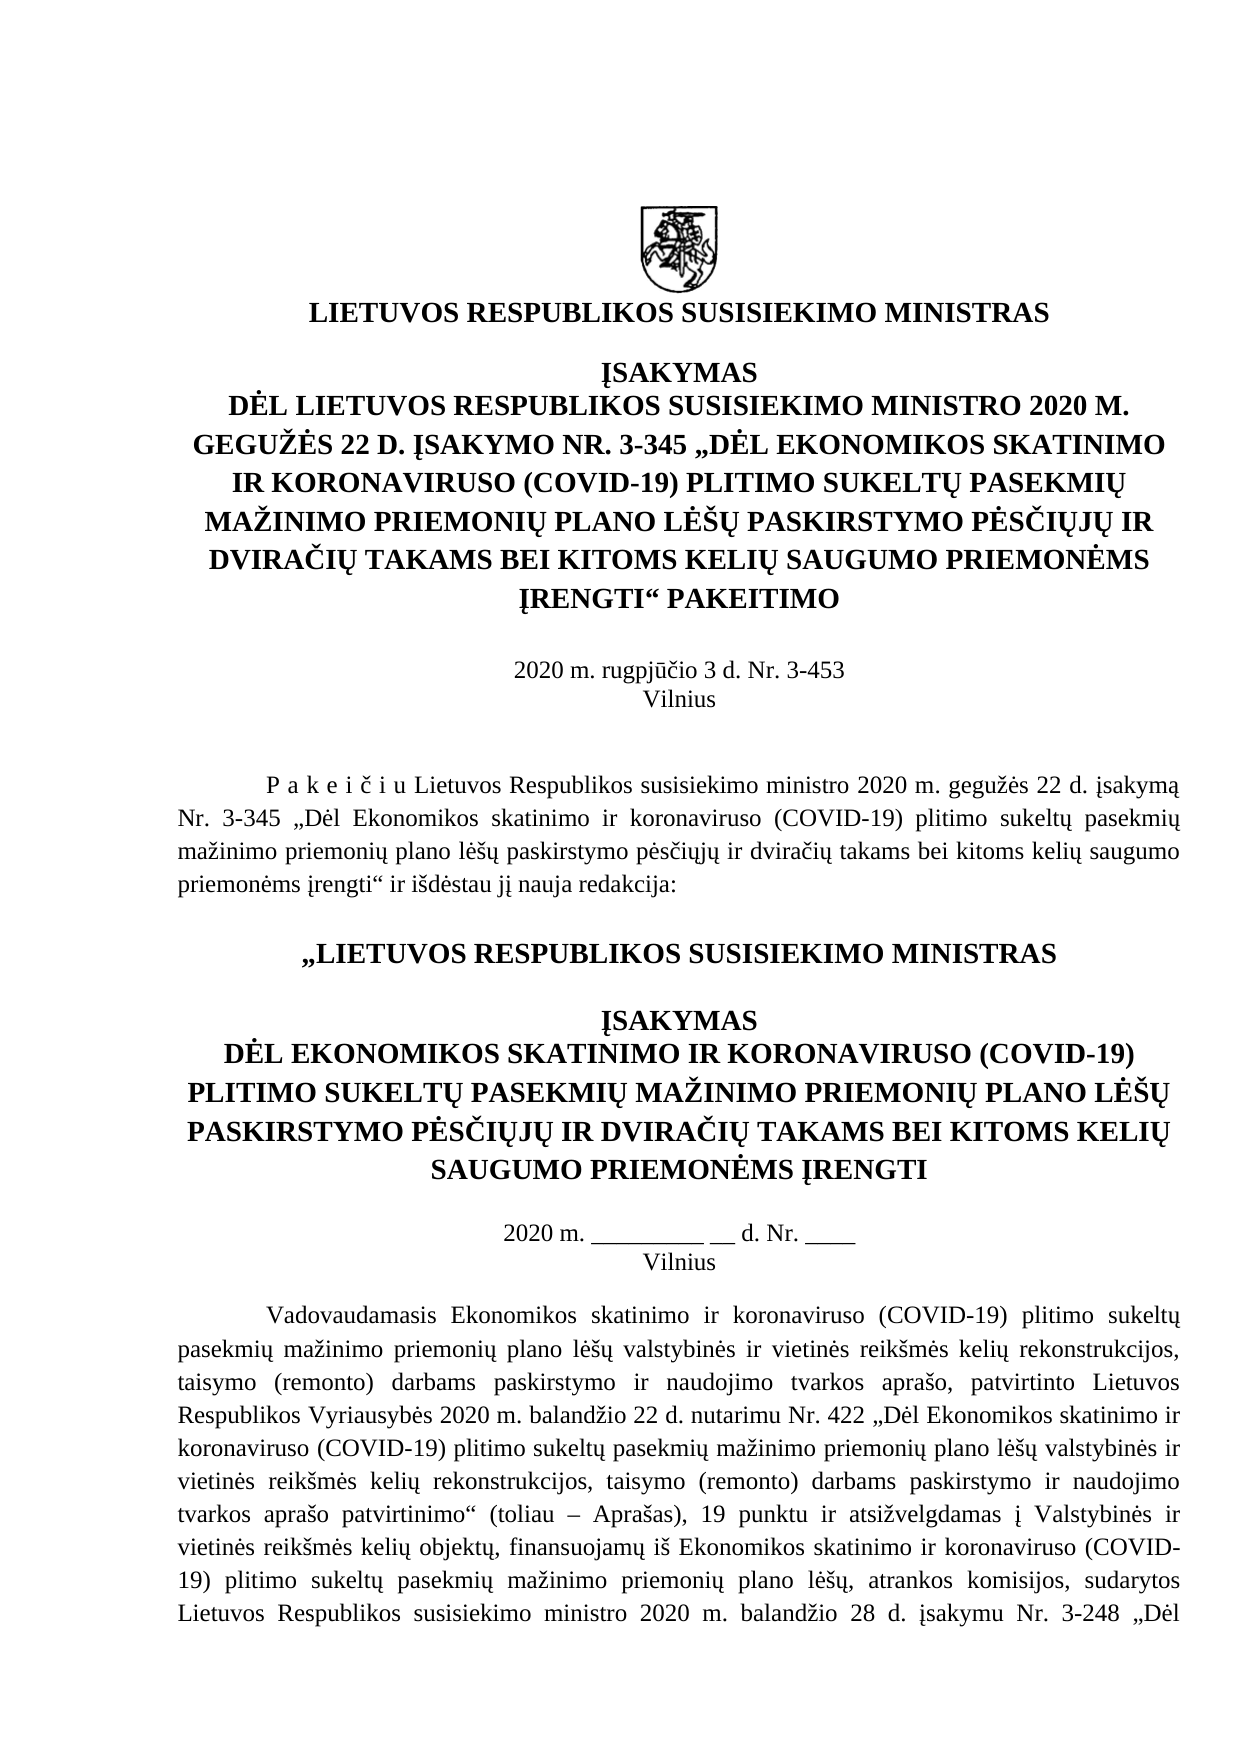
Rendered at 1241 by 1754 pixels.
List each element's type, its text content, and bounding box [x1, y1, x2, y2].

text Vadovaudamasis Ekonomikos skatinimo ir koronaviruso (COVID-19) plitimo sukeltų pasekmių mažinimo priemonių plano lėšų valstybinės ir vietinės reikšmės kelių rekonstrukcijos, taisymo (remonto) darbams paskirstymo ir naudojimo tvarkos aprašo, patvirtinto Lietuvos Respublikos Vyriausybės 2020 m. balandžio 22 d. nutarimu Nr. 422 „Dėl Ekonomikos skatinimo ir koronaviruso (COVID-19) plitimo sukeltų pasekmių mažinimo priemonių plano lėšų valstybinės ir vietinės reikšmės kelių rekonstrukcijos, taisymo (remonto) darbams paskirstymo ir naudojimo tvarkos aprašo patvirtinimo“ (toliau – Aprašas), 19 punktu ir atsižvelgdamas į Valstybinės ir vietinės reikšmės kelių objektų, finansuojamų iš Ekonomikos skatinimo ir koronaviruso (COVID-19) plitimo sukeltų pasekmių mažinimo priemonių plano lėšų, atrankos komisijos, sudarytos Lietuvos Respublikos susisiekimo ministro 2020 m. balandžio 28 d. įsakymu Nr. 3-248 „Dėl [177, 1301, 1181, 1627]
text 2020 m. _________ __ d. Nr. ____ [177, 1218, 1181, 1247]
text Vilnius [177, 684, 1181, 713]
text P a k e i č i u Lietuvos Respublikos susisiekimo ministro 2020 m. gegužės 22 d. įsakymą Nr. 3-345 „Dėl Ekonomikos skatinimo ir koronaviruso (COVID-19) plitimo sukeltų pasekmių mažinimo priemonių plano lėšų paskirstymo pėsčiųjų ir dviračių takams bei kitoms kelių saugumo priemonėms įrengti“ ir išdėstau jį nauja redakcija: [177, 770, 1181, 898]
text DĖL EKONOMIKOS SKATINIMO IR KORONAVIRUSO (COVID-19) PLITIMO SUKELTŲ PASEKMIŲ MAŽINIMO PRIEMONIŲ PLANO LĖŠŲ PASKIRSTYMO PĖSČIŲJŲ IR DVIRAČIŲ TAKAMS BEI KITOMS KELIŲ SAUGUMO PRIEMONĖMS ĮRENGTI [177, 1037, 1181, 1186]
text „LIETUVOS RESPUBLIKOS SUSISIEKIMO MINISTRAS [177, 936, 1181, 969]
text DĖL LIETUVOS RESPUBLIKOS SUSISIEKIMO MINISTRO 2020 M. GEGUŽĖS 22 D. ĮSAKYMO NR. 3-345 „DĖL EKONOMIKOS SKATINIMO IR KORONAVIRUSO (COVID-19) PLITIMO SUKELTŲ PASEKMIŲ MAŽINIMO PRIEMONIŲ PLANO LĖŠŲ PASKIRSTYMO PĖSČIŲJŲ IR DVIRAČIŲ TAKAMS BEI KITOMS KELIŲ SAUGUMO PRIEMONĖMS ĮRENGTI“ PAKEITIMO [177, 388, 1181, 614]
text ĮSAKYMAS [177, 355, 1181, 388]
text 2020 m. rugpjūčio 3 d. Nr. 3-453 [177, 655, 1181, 684]
text ĮSAKYMAS [177, 1003, 1181, 1037]
text LIETUVOS RESPUBLIKOS SUSISIEKIMO MINISTRAS [177, 295, 1181, 328]
text Vilnius [177, 1247, 1181, 1276]
